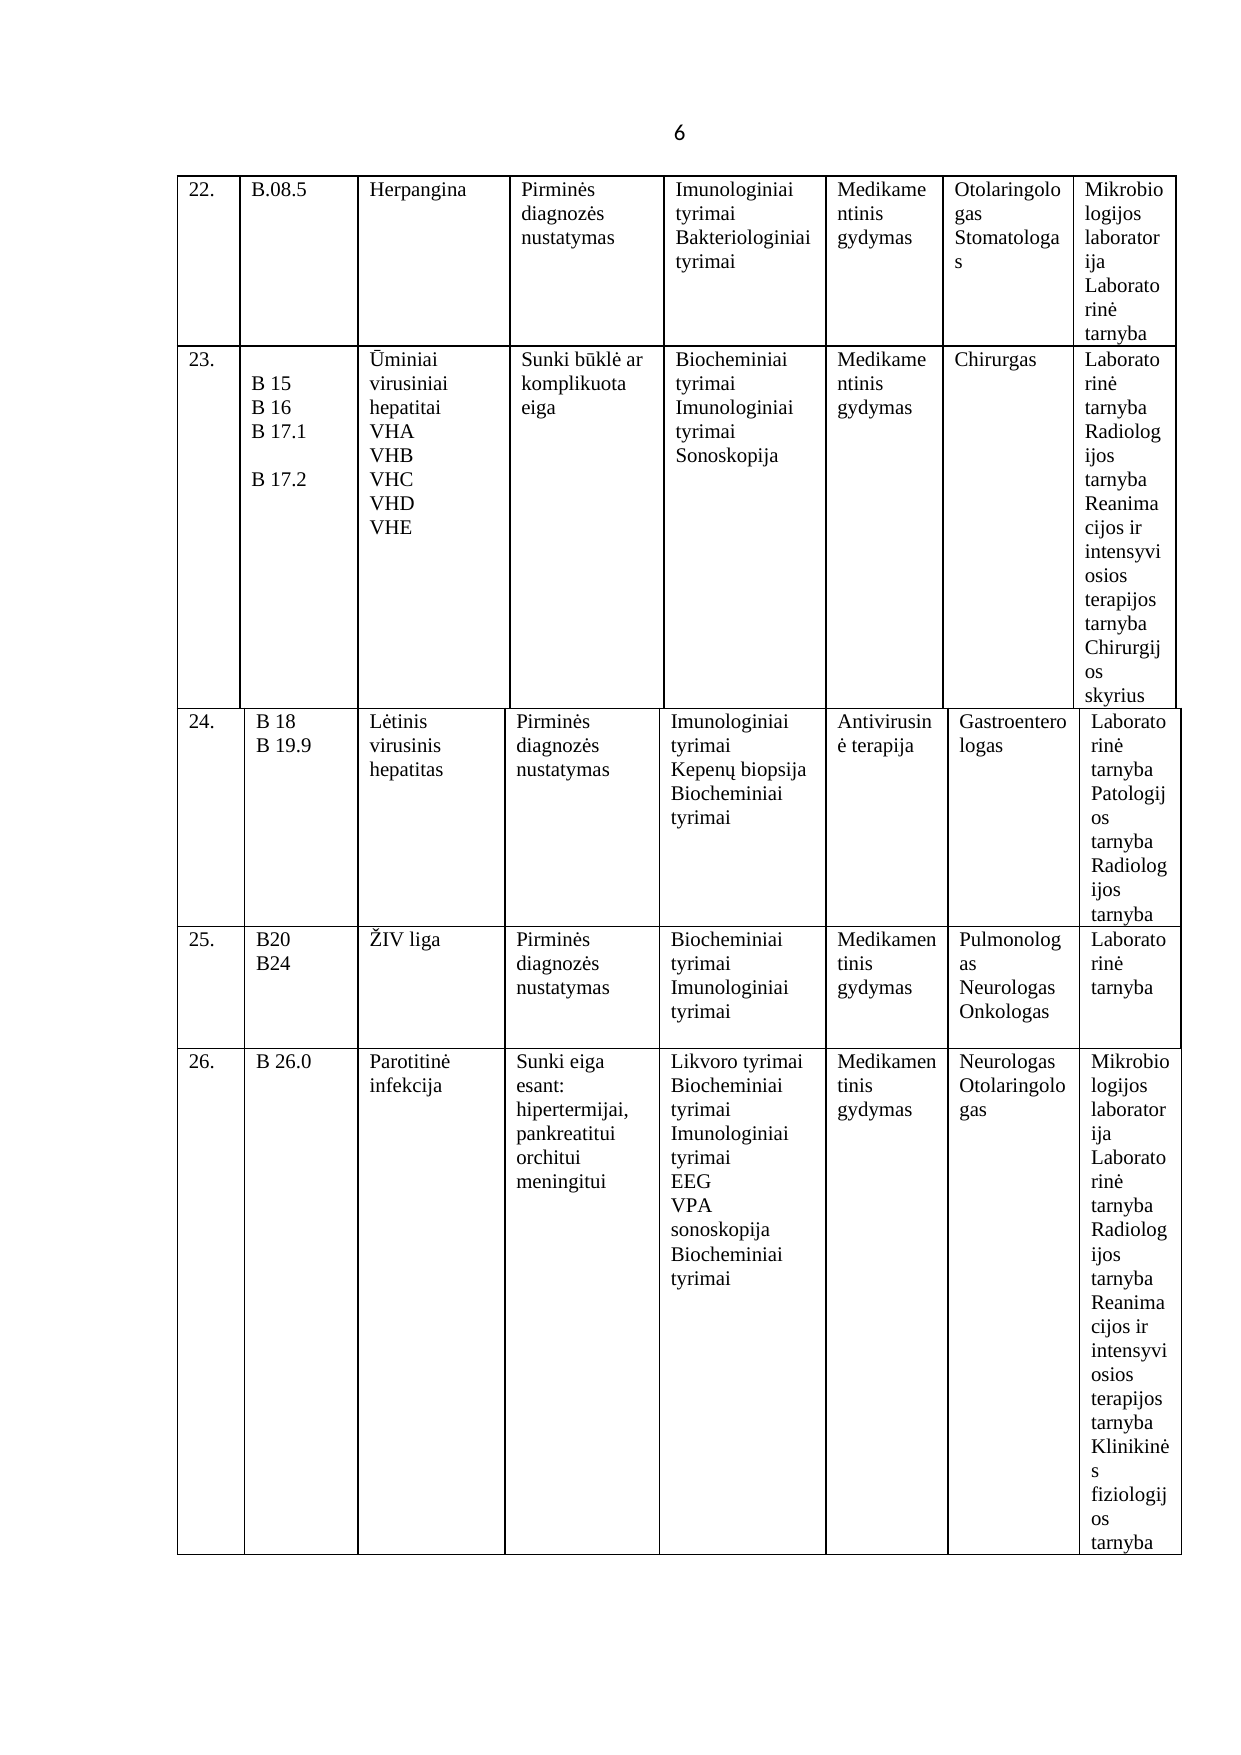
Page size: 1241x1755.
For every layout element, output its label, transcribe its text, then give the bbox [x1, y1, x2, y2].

table_cell Pirminės diagnozės nustatymas [506, 927, 659, 1047]
table_cell B 18 B 19.9 [245, 709, 357, 926]
table_cell Gastroenterologas [949, 709, 1079, 926]
table_cell Medikamentinis gydymas [827, 927, 947, 1047]
table_cell B20 B24 [245, 927, 357, 1047]
table_cell Sunki būklė ar komplikuota eiga [511, 347, 663, 707]
table_cell ŽIV liga [359, 927, 504, 1047]
table_cell Laboratorinė tarnyba [1080, 927, 1180, 1047]
table_cell Pirminės diagnozės nustatymas [511, 177, 663, 345]
table_cell [1177, 175, 1181, 345]
table_cell Mikrobiologijos laboratorija Laboratorinė tarnyba [1074, 177, 1175, 345]
table_cell Ūminiai virusiniai hepatitai VHA VHB VHC VHD VHE [359, 347, 509, 707]
table_cell Medikamentinis gydymas [827, 177, 942, 345]
table_cell Biocheminiai tyrimai Imunologiniai tyrimai [660, 927, 825, 1047]
table_cell Sunki eiga esant: hipertermijai, pankreatitui orchitui meningitui [506, 1049, 659, 1554]
table_cell Laboratorinė tarnyba Radiologijos tarnyba Reanimacijos ir intensyviosios terapijos tarnyba Chirurgijos skyrius [1074, 347, 1175, 707]
table_cell Antivirusinė terapija [827, 709, 947, 926]
table_cell Chirurgas [944, 347, 1073, 707]
table_cell Medikamentinis gydymas [827, 1049, 947, 1554]
table_cell Pirminės diagnozės nustatymas [506, 709, 659, 926]
table_cell Herpangina [359, 177, 509, 345]
table_cell 23. [178, 347, 239, 707]
table_cell Pulmonologas Neurologas Onkologas [949, 927, 1079, 1047]
table_cell 26. [178, 1049, 244, 1554]
table_cell 25. [178, 927, 244, 1047]
table_cell Lėtinis virusinis hepatitas [359, 709, 504, 926]
table_cell Neurologas Otolaringologas [949, 1049, 1079, 1554]
table_cell [1177, 345, 1181, 707]
table_cell Mikrobiologijos laboratorija Laboratorinė tarnyba Radiologijos tarnyba Reanimacijos ir intensyviosios terapijos tarnyba Klinikinės fiziologijos tarnyba [1080, 1049, 1181, 1554]
table_cell Biocheminiai tyrimai Imunologiniai tyrimai Sonoskopija [665, 347, 825, 707]
table_cell Medikamentinis gydymas [827, 347, 942, 707]
table_cell 22. [178, 177, 239, 345]
table_cell 24. [178, 709, 244, 926]
table_cell Laboratorinė tarnyba Patologijos tarnyba Radiologijos tarnyba [1080, 709, 1180, 926]
table_cell Parotitinė infekcija [359, 1049, 504, 1554]
table_cell B 26.0 [245, 1049, 357, 1554]
table_cell B 15 B 16 B 17.1 B 17.2 [241, 347, 357, 707]
table_cell B.08.5 [241, 177, 357, 345]
table_cell Imunologiniai tyrimai Bakteriologiniai tyrimai [665, 177, 825, 345]
table_cell Imunologiniai tyrimai Kepenų biopsija Biocheminiai tyrimai [660, 709, 825, 926]
table_cell Otolaringologas Stomatologas [944, 177, 1073, 345]
table_cell Likvoro tyrimai Biocheminiai tyrimai Imunologiniai tyrimai EEG VPA sonoskopija Biocheminiai tyrimai [660, 1049, 825, 1554]
